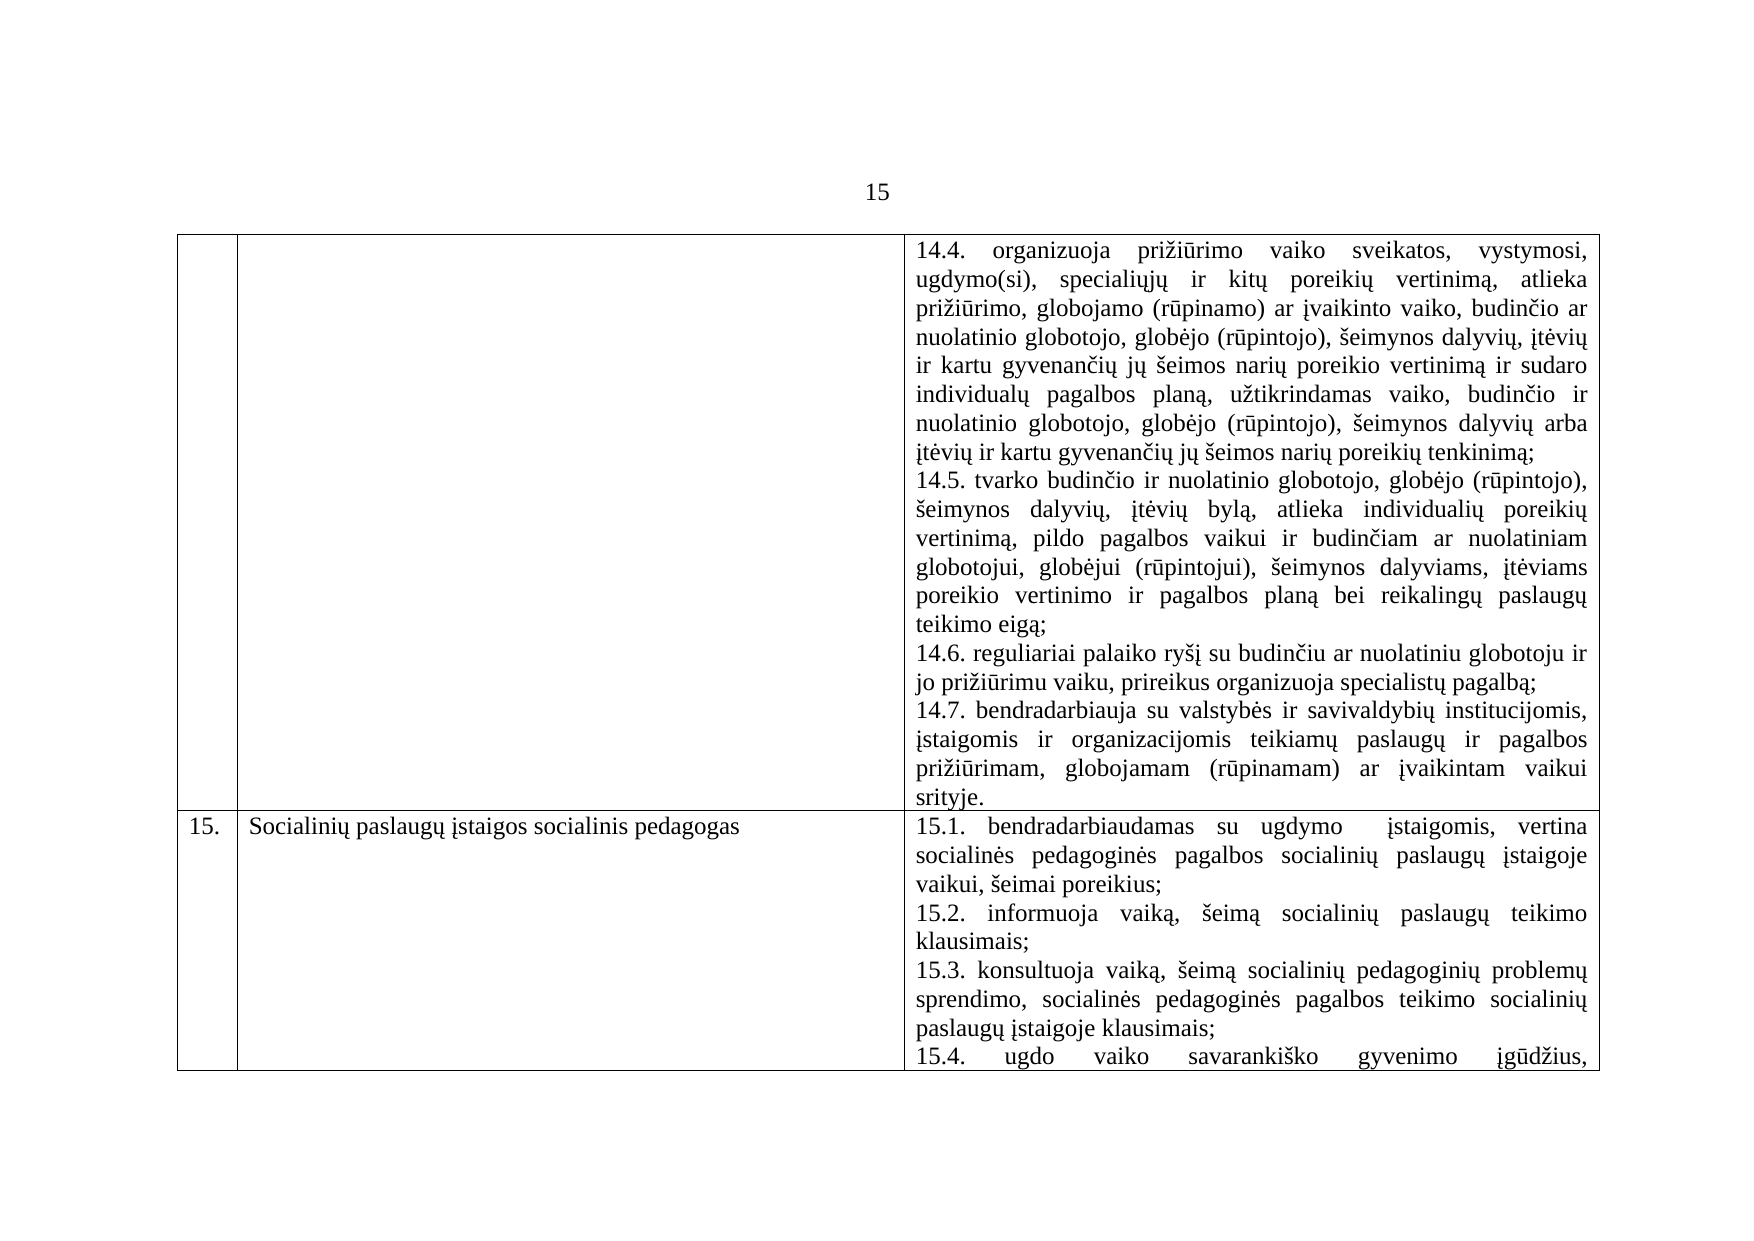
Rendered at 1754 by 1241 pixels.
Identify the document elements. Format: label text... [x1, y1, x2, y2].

table_cell [238, 235, 904, 810]
table_cell 15.1. bendradarbiaudamas su ugdymo įstaigomis, vertina socialinės pedagoginės pagalbos socialinių paslaugų įstaigoje vaikui, šeimai poreikius; 15.2. informuoja vaiką, šeimą socialinių paslaugų teikimo klausimais; 15.3. konsultuoja vaiką, šeimą socialinių pedagoginių problemų sprendimo, socialinės pedagoginės pagalbos teikimo socialinių paslaugų įstaigoje klausimais; 15.4. ugdo vaiko savarankiško gyvenimo įgūdžius, [905, 811, 1599, 1070]
table_cell 15. [178, 811, 237, 1070]
table_cell [178, 235, 237, 810]
table_cell Socialinių paslaugų įstaigos socialinis pedagogas [238, 811, 904, 1070]
table_cell 14.4. organizuoja prižiūrimo vaiko sveikatos, vystymosi, ugdymo(si), specialiųjų ir kitų poreikių vertinimą, atlieka prižiūrimo, globojamo (rūpinamo) ar įvaikinto vaiko, budinčio ar nuolatinio globotojo, globėjo (rūpintojo), šeimynos dalyvių, įtėvių ir kartu gyvenančių jų šeimos narių poreikio vertinimą ir sudaro individualų pagalbos planą, užtikrindamas vaiko, budinčio ir nuolatinio globotojo, globėjo (rūpintojo), šeimynos dalyvių arba įtėvių ir kartu gyvenančių jų šeimos narių poreikių tenkinimą; 14.5. tvarko budinčio ir nuolatinio globotojo, globėjo (rūpintojo), šeimynos dalyvių, įtėvių bylą, atlieka individualių poreikių vertinimą, pildo pagalbos vaikui ir budinčiam ar nuolatiniam globotojui, globėjui (rūpintojui), šeimynos dalyviams, įtėviams poreikio vertinimo ir pagalbos planą bei reikalingų paslaugų teikimo eigą; 14.6. reguliariai palaiko ryšį su budinčiu ar nuolatiniu globotoju ir jo prižiūrimu vaiku, prireikus organizuoja specialistų pagalbą; 14.7. bendradarbiauja su valstybės ir savivaldybių institucijomis, įstaigomis ir organizacijomis teikiamų paslaugų ir pagalbos prižiūrimam, globojamam (rūpinamam) ar įvaikintam vaikui srityje. [905, 235, 1599, 810]
